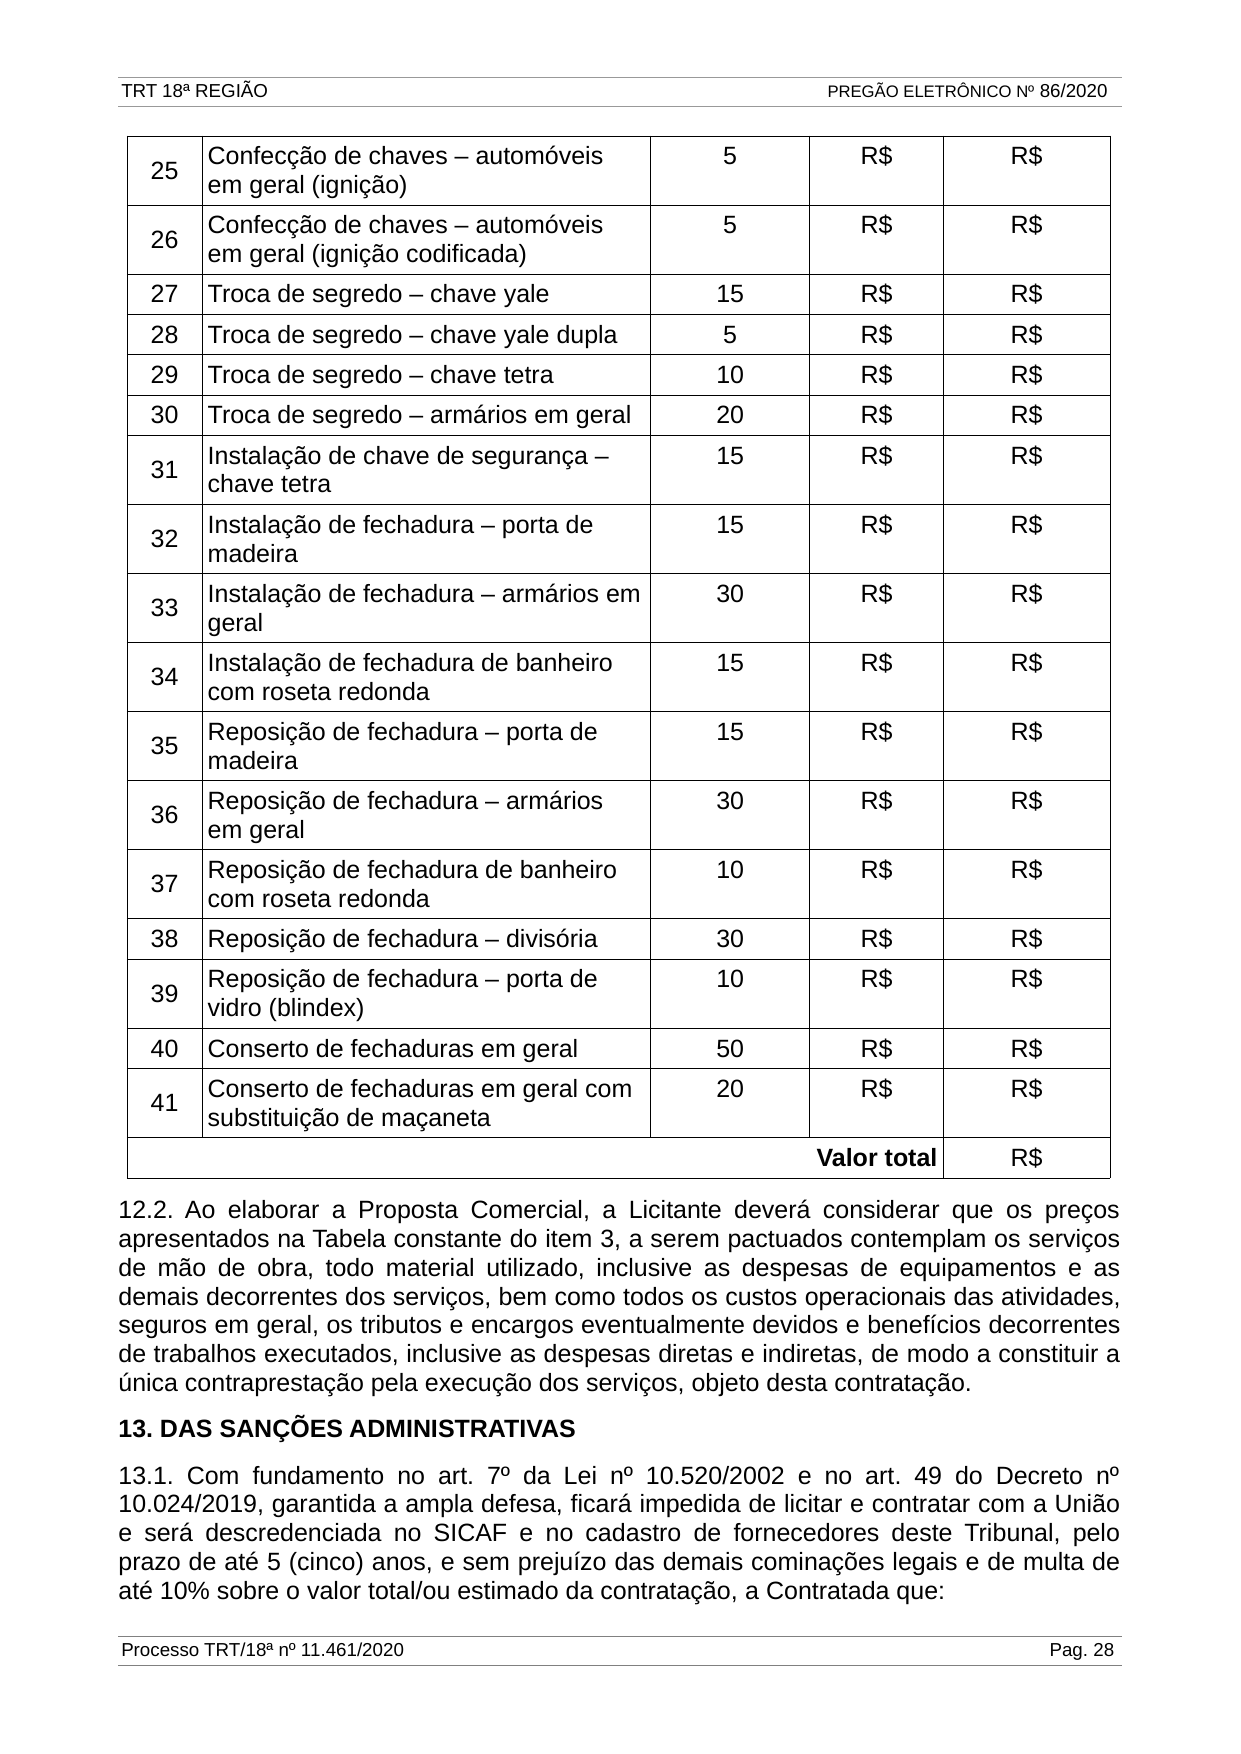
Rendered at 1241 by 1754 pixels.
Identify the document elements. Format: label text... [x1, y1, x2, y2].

table_cell Confecção de chaves – automóveis em geral (ignição codificada) [203, 206, 650, 274]
table_cell 29 [128, 355, 202, 394]
table_cell R$ [810, 137, 943, 204]
table_cell R$ [944, 1069, 1110, 1137]
table_cell R$ [810, 781, 943, 849]
table_cell 30 [651, 781, 809, 849]
table_cell R$ [810, 436, 943, 504]
table_cell Reposição de fechadura – divisória [203, 919, 650, 959]
table_cell R$ [944, 137, 1110, 204]
table_cell 37 [128, 850, 202, 918]
table_cell 10 [651, 355, 809, 394]
table_cell 20 [651, 396, 809, 435]
table_cell 36 [128, 781, 202, 849]
table_cell R$ [944, 396, 1110, 435]
table_cell Troca de segredo – chave yale [203, 275, 650, 314]
table_cell R$ [810, 396, 943, 435]
table_cell Instalação de chave de segurança – chave tetra [203, 436, 650, 504]
table_cell Instalação de fechadura – armários em geral [203, 574, 650, 642]
table_cell Conserto de fechaduras em geral com substituição de maçaneta [203, 1069, 650, 1137]
table_cell Troca de segredo – chave tetra [203, 355, 650, 394]
table_cell 27 [128, 275, 202, 314]
table_cell R$ [810, 712, 943, 780]
table_cell R$ [810, 206, 943, 274]
table_cell R$ [944, 315, 1110, 354]
table_cell 15 [651, 436, 809, 504]
table_cell R$ [944, 712, 1110, 780]
table_cell 35 [128, 712, 202, 780]
table_cell Instalação de fechadura de banheiro com roseta redonda [203, 643, 650, 711]
table_cell Troca de segredo – armários em geral [203, 396, 650, 435]
table_cell R$ [810, 643, 943, 711]
table_cell 15 [651, 505, 809, 573]
table_cell 34 [128, 643, 202, 711]
table_cell R$ [944, 643, 1110, 711]
text 12.2. Ao elaborar a Proposta Comercial, a Licitante deverá considerar que os preços apresentados na Tabela constante do item 3, a serem pactuados contemplam os serviços de mão de obra, todo material utilizado, inclusive as despesas de equipamentos e as demais decorrentes dos serviços, bem como todos os custos operacionais das atividades, seguros em geral, os tributos e encargos eventualmente devidos e benefícios decorrentes de trabalhos executados, inclusive as despesas diretas e indiretas, de modo a constituir a única contraprestação pela execução dos serviços, objeto desta contratação. [118, 1195, 1122, 1396]
table_cell Confecção de chaves – automóveis em geral (ignição) [203, 137, 650, 204]
table_cell 33 [128, 574, 202, 642]
table_cell 26 [128, 206, 202, 274]
table_cell 39 [128, 960, 202, 1028]
table_cell R$ [810, 574, 943, 642]
table_cell R$ [944, 781, 1110, 849]
table_cell Reposição de fechadura – armários em geral [203, 781, 650, 849]
table_cell R$ [810, 1029, 943, 1068]
table_cell R$ [810, 275, 943, 314]
table_cell Conserto de fechaduras em geral [203, 1029, 650, 1068]
table_cell R$ [944, 574, 1110, 642]
table_cell 31 [128, 436, 202, 504]
table_cell R$ [944, 960, 1110, 1028]
table_cell 30 [651, 919, 809, 959]
table_cell R$ [944, 505, 1110, 573]
table_cell Reposição de fechadura – porta de vidro (blindex) [203, 960, 650, 1028]
table_cell Valor total [128, 1138, 943, 1177]
table_cell R$ [944, 206, 1110, 274]
table_cell 28 [128, 315, 202, 354]
text 13. DAS SANÇÕES ADMINISTRATIVAS [118, 1414, 1122, 1443]
table_cell Instalação de fechadura – porta de madeira [203, 505, 650, 573]
table_cell R$ [810, 315, 943, 354]
table_cell R$ [944, 436, 1110, 504]
table_cell R$ [810, 1069, 943, 1137]
table_cell R$ [944, 850, 1110, 918]
table_cell 30 [128, 396, 202, 435]
table_cell 5 [651, 137, 809, 204]
table_cell R$ [944, 919, 1110, 959]
table_cell 5 [651, 315, 809, 354]
table_cell 41 [128, 1069, 202, 1137]
table_cell R$ [810, 505, 943, 573]
table_cell R$ [810, 850, 943, 918]
table_cell 15 [651, 712, 809, 780]
table_cell 50 [651, 1029, 809, 1068]
table_cell 40 [128, 1029, 202, 1068]
table_cell R$ [810, 355, 943, 394]
table_cell 25 [128, 137, 202, 204]
table_cell 32 [128, 505, 202, 573]
table_cell R$ [944, 355, 1110, 394]
table_cell 20 [651, 1069, 809, 1137]
table_cell 5 [651, 206, 809, 274]
table_cell 15 [651, 275, 809, 314]
table_cell 30 [651, 574, 809, 642]
table_cell Reposição de fechadura de banheiro com roseta redonda [203, 850, 650, 918]
table_cell Troca de segredo – chave yale dupla [203, 315, 650, 354]
table_cell R$ [944, 275, 1110, 314]
table_cell 15 [651, 643, 809, 711]
table_cell 10 [651, 960, 809, 1028]
table_cell R$ [810, 919, 943, 959]
table_cell 38 [128, 919, 202, 959]
table_cell Reposição de fechadura – porta de madeira [203, 712, 650, 780]
table_cell 10 [651, 850, 809, 918]
table_cell R$ [810, 960, 943, 1028]
table_cell R$ [944, 1138, 1110, 1177]
text 13.1. Com fundamento no art. 7º da Lei nº 10.520/2002 e no art. 49 do Decreto nº 10.024/2019, garantida a ampla defesa, ficará impedida de licitar e contratar com a União e será descredenciada no SICAF e no cadastro de fornecedores deste Tribunal, pelo prazo de até 5 (cinco) anos, e sem prejuízo das demais cominações legais e de multa de até 10% sobre o valor total/ou estimado da contratação, a Contratada que: [118, 1461, 1122, 1604]
table_cell R$ [944, 1029, 1110, 1068]
